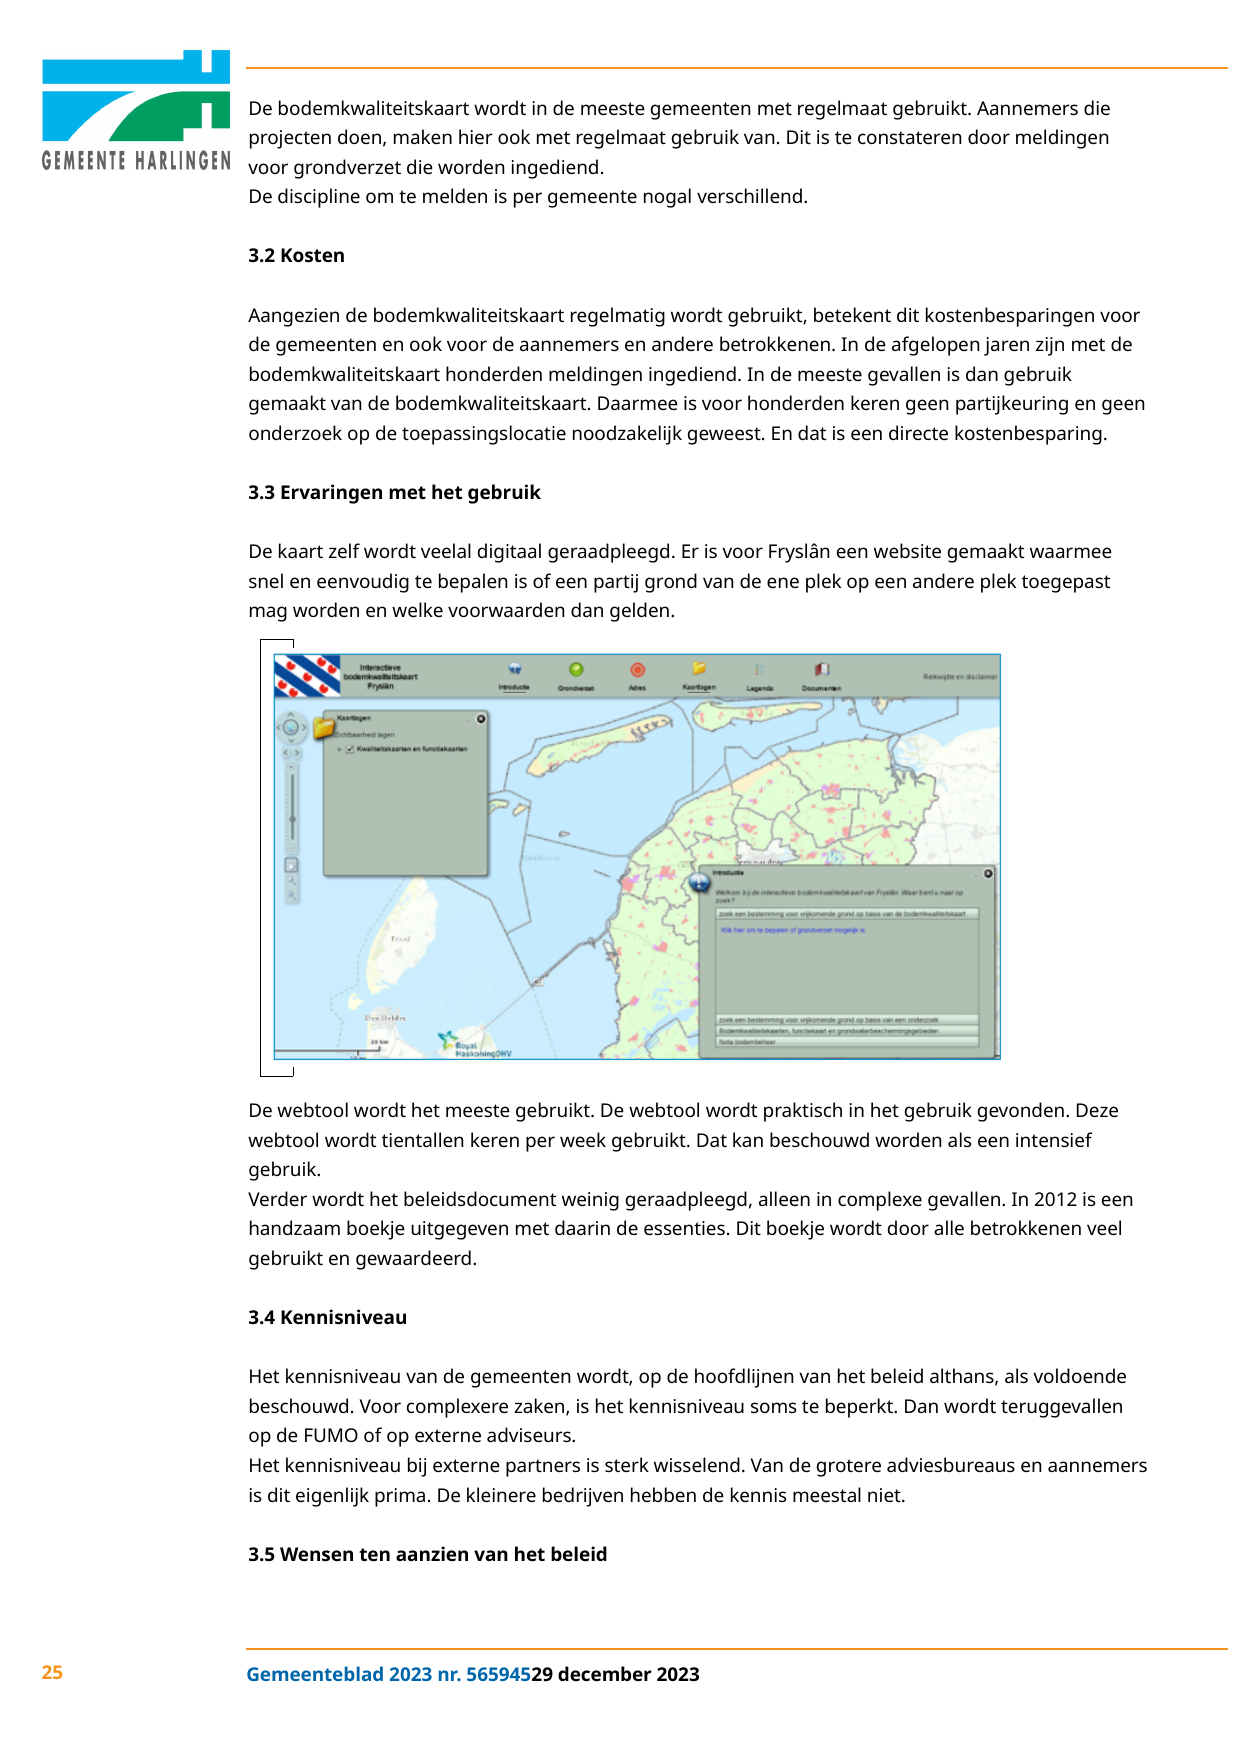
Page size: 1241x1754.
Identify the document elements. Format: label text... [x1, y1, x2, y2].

picture [268, 648, 1008, 1067]
text Verder wordt het beleidsdocument weinig geraadpleegd, alleen in complexe gevallen. In 2012 is een handzaam boekje uitgegeven met daarin de essenties. Dit boekje wordt door alle betrokkenen veel gebruikt en gewaardeerd. [248, 1186, 1152, 1271]
text Het kennisniveau bij externe partners is sterk wisselend. Van de grotere adviesbureaus en aannemers is dit eigenlijk prima. De kleinere bedrijven hebben de kennis meestal niet. [248, 1452, 1152, 1507]
picture [41, 47, 231, 172]
text 3.3 Ervaringen met het gebruik [248, 479, 1152, 505]
text 3.5 Wensen ten aanzien van het beleid [248, 1541, 1152, 1567]
text De discipline om te melden is per gemeente nogal verschillend. [248, 183, 1152, 209]
text Aangezien de bodemkwaliteitskaart regelmatig wordt gebruikt, betekent dit kostenbesparingen voor de gemeenten en ook voor de aannemers en andere betrokkenen. In de afgelopen jaren zijn met de bodemkwaliteitskaart honderden meldingen ingediend. In de meeste gevallen is dan gebruik gemaakt van de bodemkwaliteitskaart. Daarmee is voor honderden keren geen partijkeuring en geen onderzoek op de toepassingslocatie noodzakelijk geweest. En dat is een directe kostenbesparing. [248, 302, 1152, 446]
text De webtool wordt het meeste gebruikt. De webtool wordt praktisch in het gebruik gevonden. Deze webtool wordt tientallen keren per week gebruikt. Dat kan beschouwd worden als een intensief gebruik. [248, 1097, 1152, 1182]
text Het kennisniveau van de gemeenten wordt, op de hoofdlijnen van het beleid althans, als voldoende beschouwd. Voor complexere zaken, is het kennisniveau soms te beperkt. Dan wordt teruggevallen op de FUMO of op externe adviseurs. [248, 1363, 1152, 1448]
text 3.2 Kosten [248, 243, 1152, 268]
text 3.4 Kennisniveau [248, 1304, 1152, 1330]
text De kaart zelf wordt veelal digitaal geraadpleegd. Er is voor Fryslân een website gemaakt waarmee snel en eenvoudig te bepalen is of een partij grond van de ene plek op een andere plek toegepast mag worden en welke voorwaarden dan gelden. [248, 538, 1152, 623]
text De bodemkwaliteitskaart wordt in de meeste gemeenten met regelmaat gebruikt. Aannemers die projecten doen, maken hier ook met regelmaat gebruik van. Dit is te constateren door meldingen voor grondverzet die worden ingediend. [248, 95, 1152, 180]
